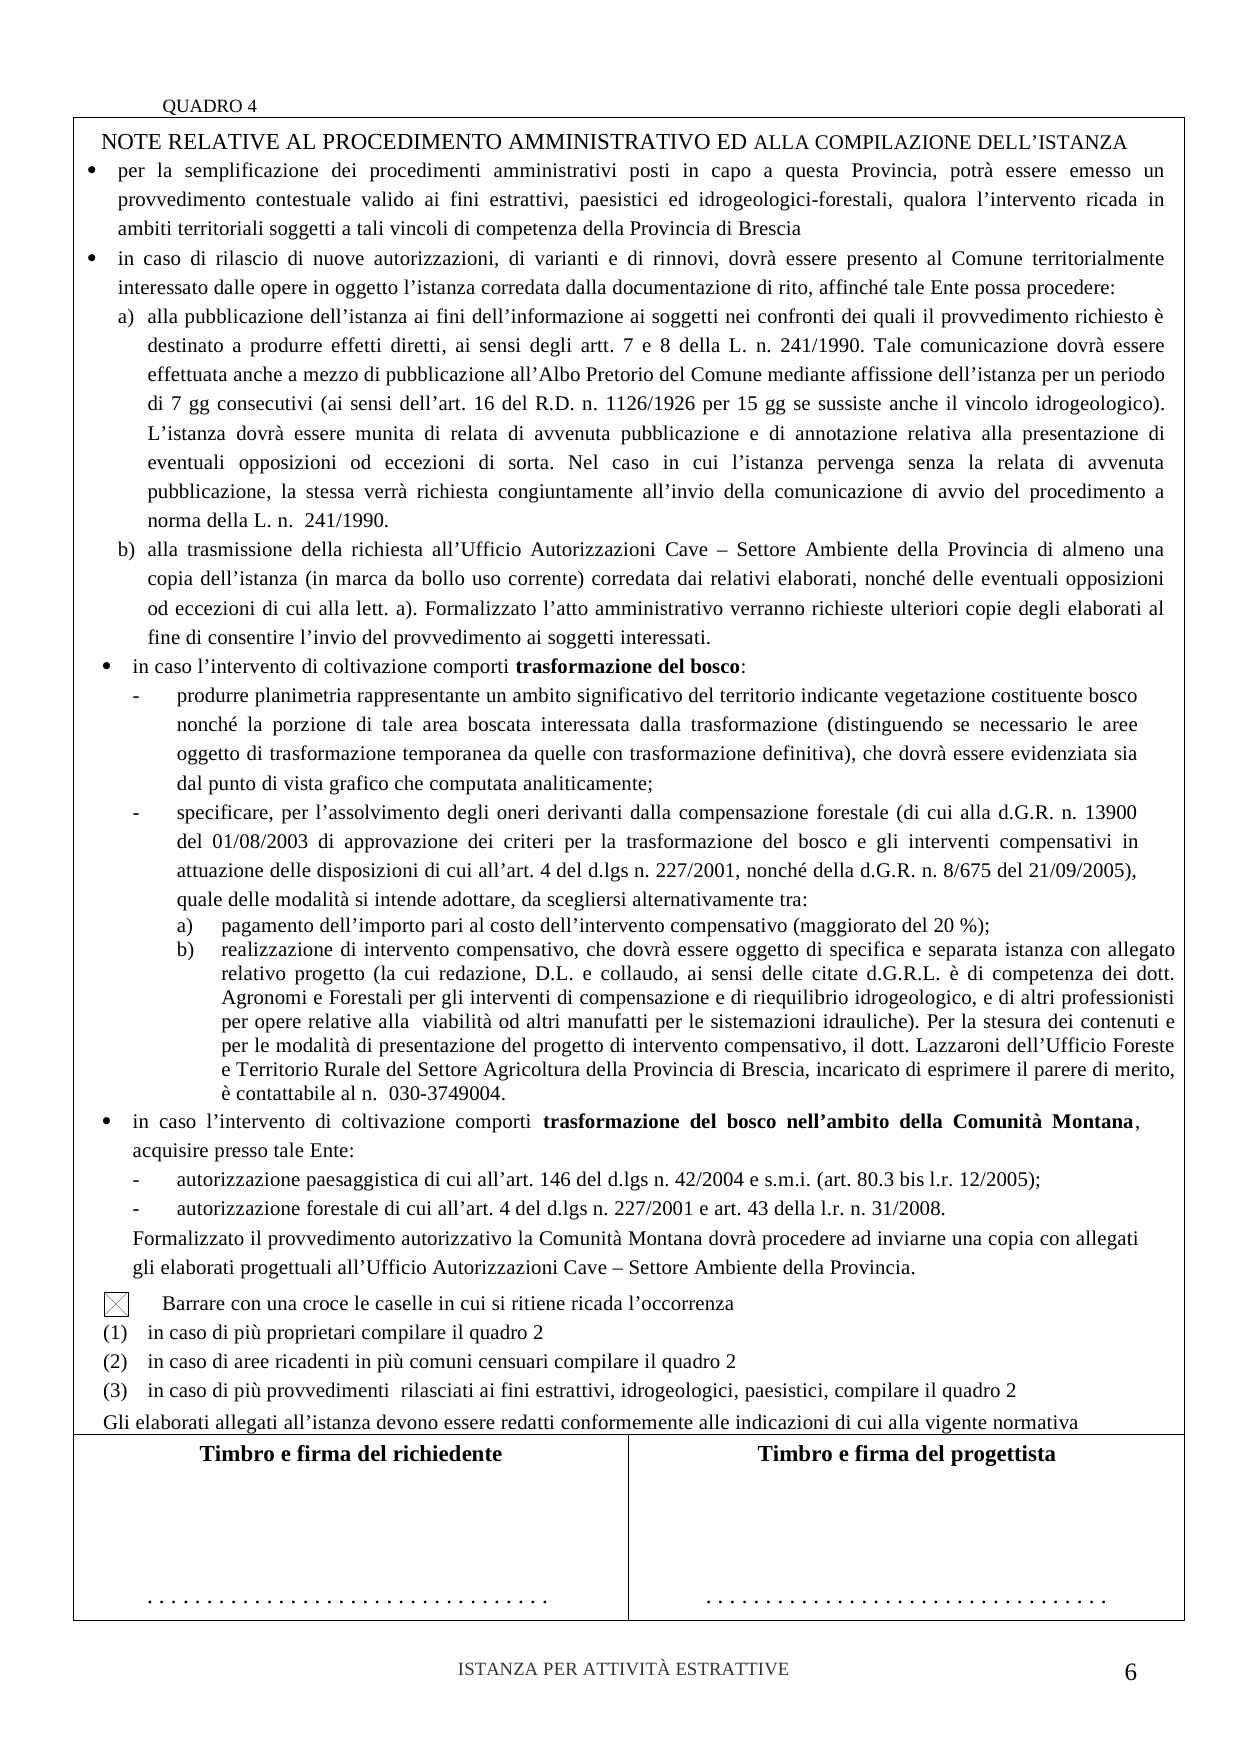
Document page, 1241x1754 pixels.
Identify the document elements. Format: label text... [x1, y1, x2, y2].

text QUADRO 4 [162, 94, 1137, 117]
table_cell Timbro e firma del progettista . . . . . . . . . . . . . . . . . . . . . . . . . . . . . . . . . . [629, 1435, 1184, 1620]
table_cell Timbro e firma del richiedente . . . . . . . . . . . . . . . . . . . . . . . . . . . . . . . . . . [74, 1435, 628, 1620]
table_header NOTE RELATIVE AL PROCEDIMENTO AMMINISTRATIVO ED ALLA COMPILAZIONE DELL’ISTANZA per la semplificazione dei procedimenti amministrativi posti in capo a questa Provincia, potrà essere emesso un provvedimento contestuale valido ai fini estrattivi, paesistici ed idrogeologici-forestali, qualora l’intervento ricada in ambiti territoriali soggetti a tali vincoli di competenza della Provincia di Brescia in caso di rilascio di nuove autorizzazioni, di varianti e di rinnovi, dovrà essere presento al Comune territorialmente interessato dalle opere in oggetto l’istanza corredata dalla documentazione di rito, affinché tale Ente possa procedere: alla pubblicazione dell’istanza ai fini dell’informazione ai soggetti nei confronti dei quali il provvedimento richiesto è destinato a produrre effetti diretti, ai sensi degli artt. 7 e 8 della L. n. 241/1990. Tale comunicazione dovrà essere effettuata anche a mezzo di pubblicazione all’Albo Pretorio del Comune mediante affissione dell’istanza per un periodo di 7 gg consecutivi (ai sensi dell’art. 16 del R.D. n. 1126/1926 per 15 gg se sussiste anche il vincolo idrogeologico). L’istanza dovrà essere munita di relata di avvenuta pubblicazione e di annotazione relativa alla presentazione di eventuali opposizioni od eccezioni di sorta. Nel caso in cui l’istanza pervenga senza la relata di avvenuta pubblicazione, la stessa verrà richiesta congiuntamente all’invio della comunicazione di avvio del procedimento a norma della L. n. 241/1990. alla trasmissione della richiesta all’Ufficio Autorizzazioni Cave – Settore Ambiente della Provincia di almeno una copia dell’istanza (in marca da bollo uso corrente) corredata dai relativi elaborati, nonché delle eventuali opposizioni od eccezioni di cui alla lett. a). Formalizzato l’atto amministrativo verranno richieste ulteriori copie degli elaborati al fine di consentire l’invio del provvedimento ai soggetti interessati. in caso l’intervento di coltivazione comporti trasformazione del bosco: produrre planimetria rappresentante un ambito significativo del territorio indicante vegetazione costituente bosco nonché la porzione di tale area boscata interessata dalla trasformazione (distinguendo se necessario le aree oggetto di trasformazione temporanea da quelle con trasformazione definitiva), che dovrà essere evidenziata sia dal punto di vista grafico che computata analiticamente; specificare, per l’assolvimento degli oneri derivanti dalla compensazione forestale (di cui alla d.G.R. n. 13900 del 01/08/2003 di approvazione dei criteri per la trasformazione del bosco e gli interventi compensativi in attuazione delle disposizioni di cui all’art. 4 del d.lgs n. 227/2001, nonché della d.G.R. n. 8/675 del 21/09/2005), quale delle modalità si intende adottare, da scegliersi alternativamente tra: pagamento dell’importo pari al costo dell’intervento compensativo (maggiorato del 20 %); realizzazione di intervento compensativo, che dovrà essere oggetto di specifica e separata istanza con allegato relativo progetto (la cui redazione, D.L. e collaudo, ai sensi delle citate d.G.R.L. è di competenza dei dott. Agronomi e Forestali per gli interventi di compensazione e di riequilibrio idrogeologico, e di altri professionisti per opere relative alla viabilità od altri manufatti per le sistemazioni idrauliche). Per la stesura dei contenuti e per le modalità di presentazione del progetto di intervento compensativo, il dott. Lazzaroni dell’Ufficio Foreste e Territorio Rurale del Settore Agricoltura della Provincia di Brescia, incaricato di esprimere il parere di merito, è contattabile al n. 030-3749004. in caso l’intervento di coltivazione comporti trasformazione del bosco nell’ambito della Comunità Montana, acquisire presso tale Ente: autorizzazione paesaggistica di cui all’art. 146 del d.lgs n. 42/2004 e s.m.i. (art. 80.3 bis l.r. 12/2005); autorizzazione forestale di cui all’art. 4 del d.lgs n. 227/2001 e art. 43 della l.r. n. 31/2008. Formalizzato il provvedimento autorizzativo la Comunità Montana dovrà procedere ad inviarne una copia con allegati gli elaborati progettuali all’Ufficio Autorizzazioni Cave – Settore Ambiente della Provincia. Barrare con una croce le caselle in cui si ritiene ricada l’occorrenza in caso di più proprietari compilare il quadro 2 in caso di aree ricadenti in più comuni censuari compilare il quadro 2 in caso di più provvedimenti rilasciati ai fini estrattivi, idrogeologici, paesistici, compilare il quadro 2 Gli elaborati allegati all’istanza devono essere redatti conformemente alle indicazioni di cui alla vigente normativa [74, 118, 1184, 1434]
